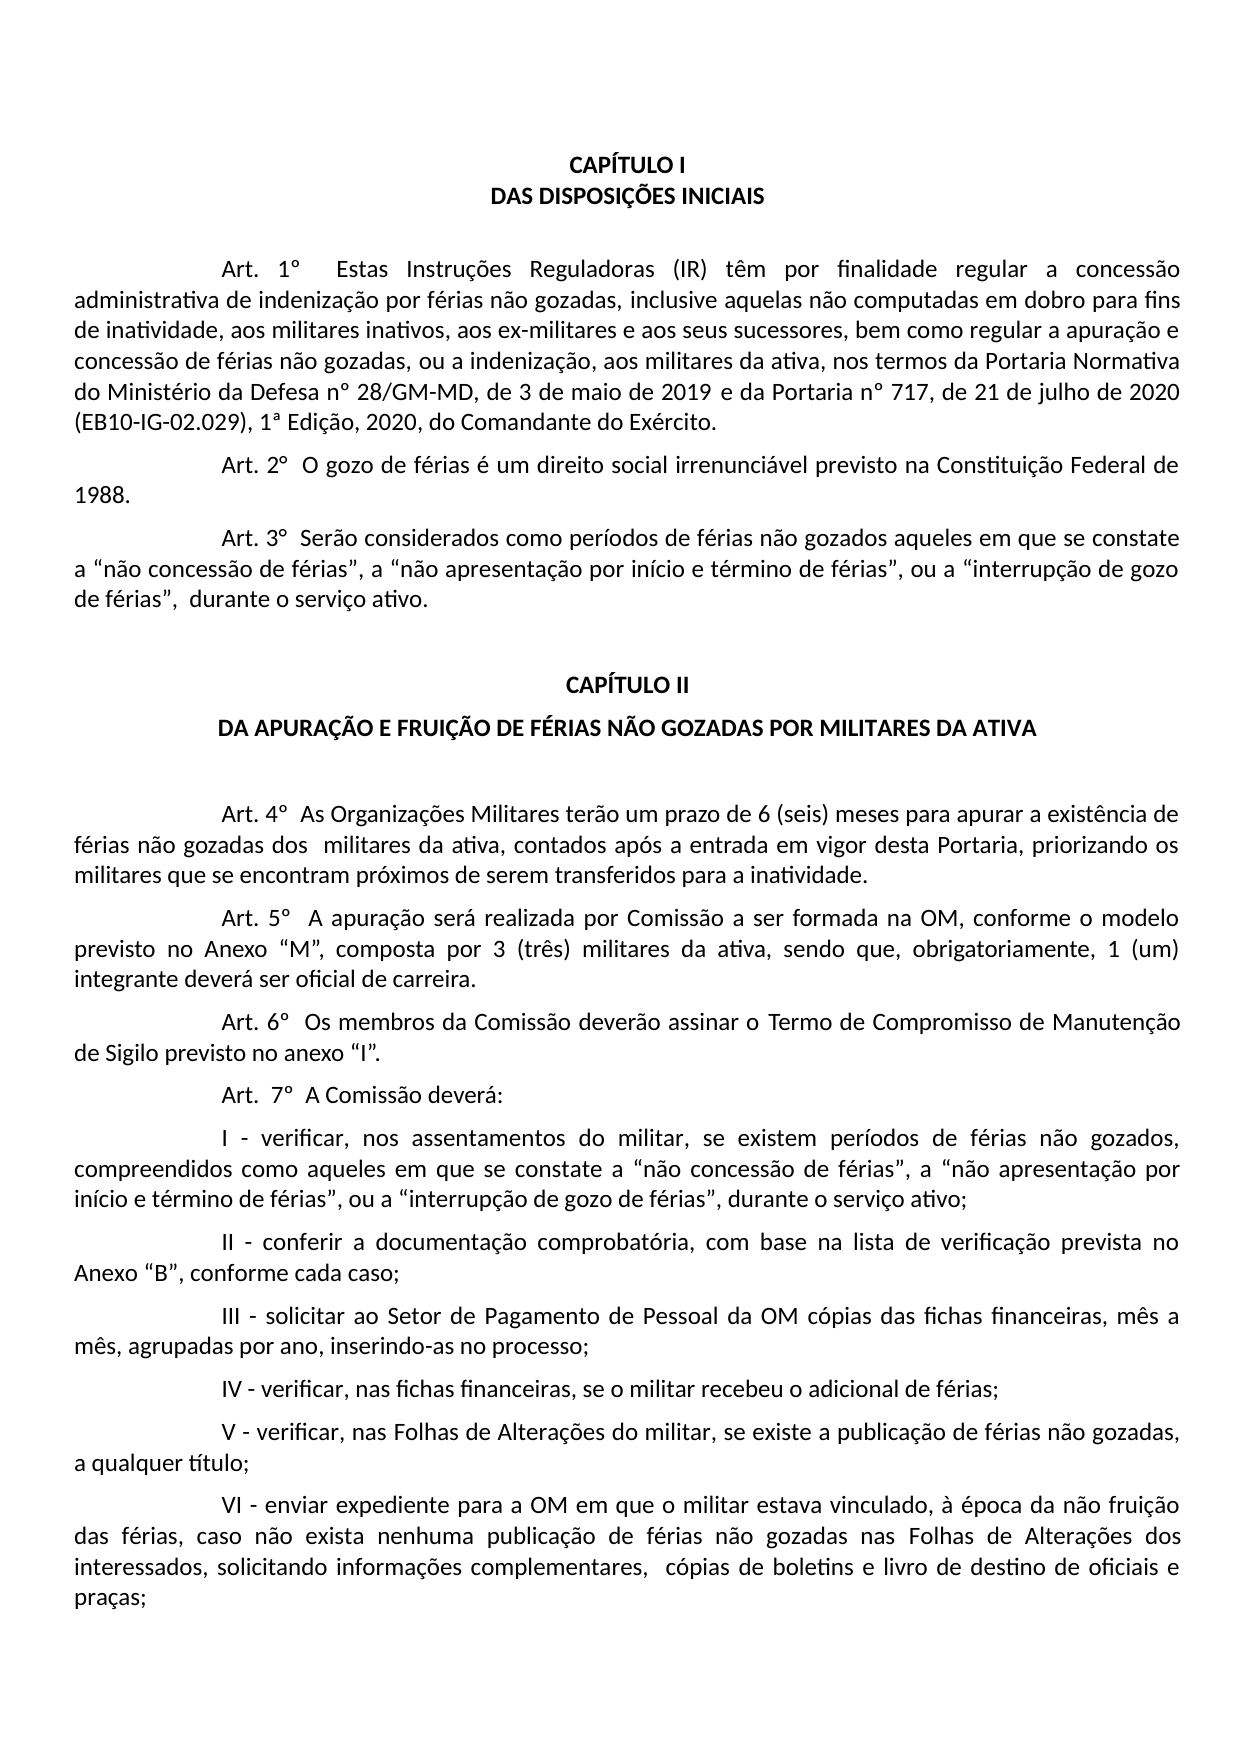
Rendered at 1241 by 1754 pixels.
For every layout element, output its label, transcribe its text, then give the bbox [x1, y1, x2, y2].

text II - conferir a documentação comprobatória, com base na lista de verificação prevista no Anexo “B”, conforme cada caso; [74, 1226, 1181, 1287]
text Art. 4º As Organizações Militares terão um prazo de 6 (seis) meses para apurar a existência de férias não gozadas dos militares da ativa, contados após a entrada em vigor desta Portaria, priorizando os militares que se encontram próximos de serem transferidos para a inatividade. [74, 798, 1181, 890]
text IV - verificar, nas fichas financeiras, se o militar recebeu o adicional de férias; [74, 1373, 1181, 1404]
text VI - enviar expediente para a OM em que o militar estava vinculado, à época da não fruição das férias, caso não exista nenhuma publicação de férias não gozadas nas Folhas de Alterações dos interessados, solicitando informações complementares, cópias de boletins e livro de destino de oficiais e praças; [74, 1490, 1181, 1612]
text Art. 7º A Comissão deverá: [74, 1079, 1181, 1110]
text DA APURAÇÃO E FRUIÇÃO DE FÉRIAS NÃO GOZADAS POR MILITARES DA ATIVA [74, 712, 1181, 743]
text Art. 1º Estas Instruções Reguladoras (IR) têm por finalidade regular a concessão administrativa de indenização por férias não gozadas, inclusive aquelas não computadas em dobro para fins de inatividade, aos militares inativos, aos ex-militares e aos seus sucessores, bem como regular a apuração e concessão de férias não gozadas, ou a indenização, aos militares da ativa, nos termos da Portaria Normativa do Ministério da Defesa nº 28/GM-MD, de 3 de maio de 2019 e da Portaria nº 717, de 21 de julho de 2020 (EB10-IG-02.029), 1ª Edição, 2020, do Comandante do Exército. [74, 254, 1181, 437]
text Art. 3° Serão considerados como períodos de férias não gozados aqueles em que se constate a “não concessão de férias”, a “não apresentação por início e término de férias”, ou a “interrupção de gozo de férias”, durante o serviço ativo. [74, 523, 1181, 614]
text I - verificar, nos assentamentos do militar, se existem períodos de férias não gozados, compreendidos como aqueles em que se constate a “não concessão de férias”, a “não apresentação por início e término de férias”, ou a “interrupção de gozo de férias”, durante o serviço ativo; [74, 1122, 1181, 1214]
text Art. 6º Os membros da Comissão deverão assinar o Termo de Compromisso de Manutenção de Sigilo previsto no anexo “I”. [74, 1006, 1181, 1067]
text V - verificar, nas Folhas de Alterações do militar, se existe a publicação de férias não gozadas, a qualquer título; [74, 1416, 1181, 1477]
text Art. 2° O gozo de férias é um direito social irrenunciável previsto na Constituição Federal de 1988. [74, 449, 1181, 510]
subtitle CAPÍTULO I [74, 150, 1181, 180]
text Art. 5º A apuração será realizada por Comissão a ser formada na OM, conforme o modelo previsto no Anexo “M”, composta por 3 (três) militares da ativa, sendo que, obrigatoriamente, 1 (um) integrante deverá ser oficial de carreira. [74, 902, 1181, 994]
text III - solicitar ao Setor de Pagamento de Pessoal da OM cópias das fichas financeiras, mês a mês, agrupadas por ano, inserindo-as no processo; [74, 1300, 1181, 1361]
text CAPÍTULO II [74, 669, 1181, 700]
text DAS DISPOSIÇÕES INICIAIS [74, 180, 1181, 211]
